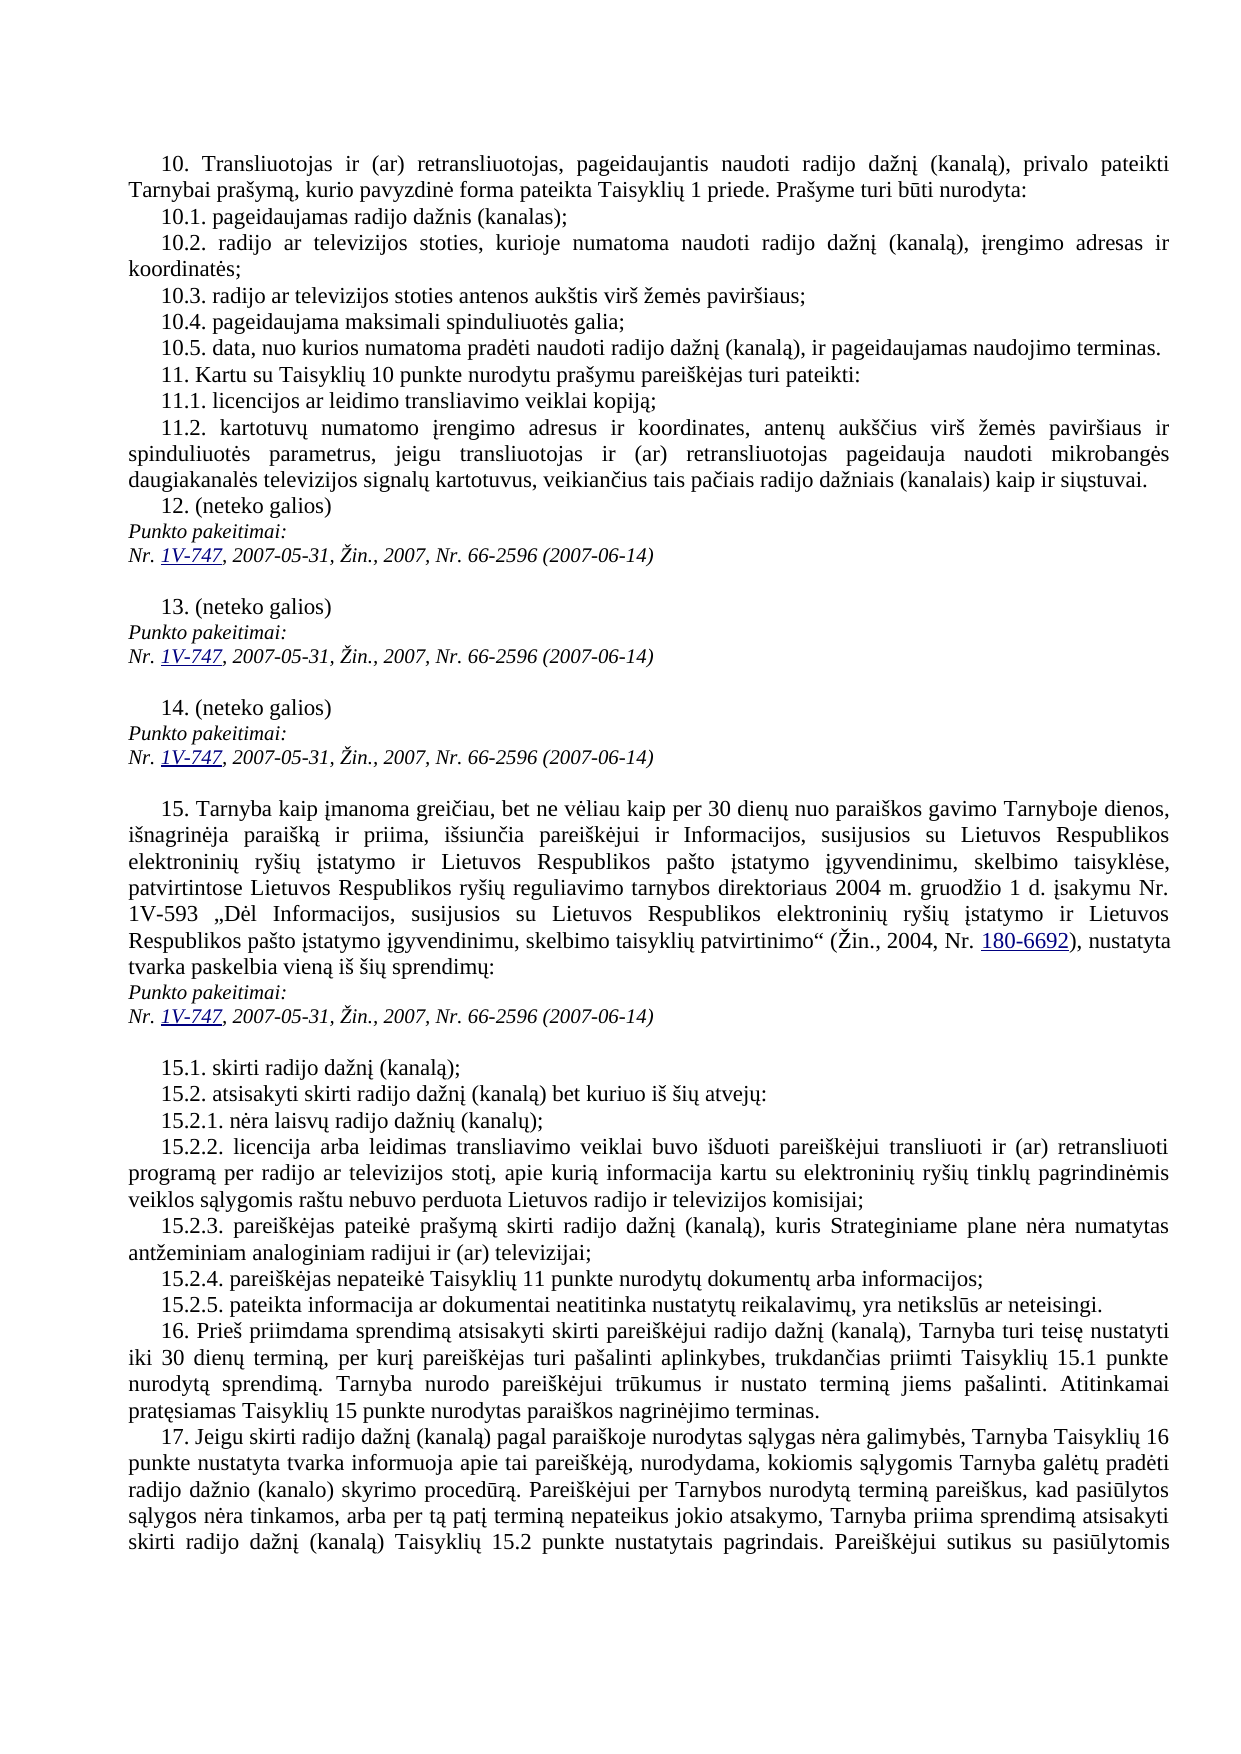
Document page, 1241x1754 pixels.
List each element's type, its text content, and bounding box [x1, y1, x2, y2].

text 16. Prieš priimdama sprendimą atsisakyti skirti pareiškėjui radijo dažnį (kanalą), Tarnyba turi teisę nustatyti iki 30 dienų terminą, per kurį pareiškėjas turi pašalinti aplinkybes, trukdančias priimti Taisyklių 15.1 punkte nurodytą sprendimą. Tarnyba nurodo pareiškėjui trūkumus ir nustato terminą jiems pašalinti. Atitinkamai pratęsiamas Taisyklių 15 punkte nurodytas paraiškos nagrinėjimo terminas. [128, 1318, 1171, 1423]
text 15.2.3. pareiškėjas pateikė prašymą skirti radijo dažnį (kanalą), kuris Strateginiame plane nėra numatytas antžeminiam analoginiam radijui ir (ar) televizijai; [128, 1212, 1171, 1265]
text 15.2. atsisakyti skirti radijo dažnį (kanalą) bet kuriuo iš šių atvejų: [128, 1080, 1171, 1107]
text Nr. 1V-747, 2007-05-31, Žin., 2007, Nr. 66-2596 (2007-06-14) [128, 644, 1171, 668]
text 11.1. licencijos ar leidimo transliavimo veiklai kopiją; [128, 387, 1171, 413]
text 10.2. radijo ar televizijos stoties, kurioje numatoma naudoti radijo dažnį (kanalą), įrengimo adresas ir koordinatės; [128, 229, 1171, 282]
text Punkto pakeitimai: [128, 620, 1171, 644]
text 11.2. kartotuvų numatomo įrengimo adresus ir koordinates, antenų aukščius virš žemės paviršiaus ir spinduliuotės parametrus, jeigu transliuotojas ir (ar) retransliuotojas pageidauja naudoti mikrobangės daugiakanalės televizijos signalų kartotuvus, veikiančius tais pačiais radijo dažniais (kanalais) kaip ir siųstuvai. [128, 413, 1171, 493]
text 14. (neteko galios) [128, 694, 1171, 721]
text Nr. 1V-747, 2007-05-31, Žin., 2007, Nr. 66-2596 (2007-06-14) [128, 745, 1171, 769]
text 15.2.5. pateikta informacija ar dokumentai neatitinka nustatytų reikalavimų, yra netikslūs ar neteisingi. [128, 1291, 1171, 1318]
text Nr. 1V-747, 2007-05-31, Žin., 2007, Nr. 66-2596 (2007-06-14) [128, 1004, 1171, 1028]
text 15.2.1. nėra laisvų radijo dažnių (kanalų); [128, 1107, 1171, 1133]
text 15. Tarnyba kaip įmanoma greičiau, bet ne vėliau kaip per 30 dienų nuo paraiškos gavimo Tarnyboje dienos, išnagrinėja paraišką ir priima, išsiunčia pareiškėjui ir Informacijos, susijusios su Lietuvos Respublikos elektroninių ryšių įstatymo ir Lietuvos Respublikos pašto įstatymo įgyvendinimu, skelbimo taisyklėse, patvirtintose Lietuvos Respublikos ryšių reguliavimo tarnybos direktoriaus 2004 m. gruodžio 1 d. įsakymu Nr. 1V-593 „Dėl Informacijos, susijusios su Lietuvos Respublikos elektroninių ryšių įstatymo ir Lietuvos Respublikos pašto įstatymo įgyvendinimu, skelbimo taisyklių patvirtinimo“ (Žin., 2004, Nr. 180-6692), nustatyta tvarka paskelbia vieną iš šių sprendimų: [128, 795, 1171, 979]
text 10. Transliuotojas ir (ar) retransliuotojas, pageidaujantis naudoti radijo dažnį (kanalą), privalo pateikti Tarnybai prašymą, kurio pavyzdinė forma pateikta Taisyklių 1 priede. Prašyme turi būti nurodyta: [128, 150, 1171, 203]
text 15.2.4. pareiškėjas nepateikė Taisyklių 11 punkte nurodytų dokumentų arba informacijos; [128, 1265, 1171, 1291]
text 10.1. pageidaujamas radijo dažnis (kanalas); [128, 203, 1171, 229]
text 15.2.2. licencija arba leidimas transliavimo veiklai buvo išduoti pareiškėjui transliuoti ir (ar) retransliuoti programą per radijo ar televizijos stotį, apie kurią informacija kartu su elektroninių ryšių tinklų pagrindinėmis veiklos sąlygomis raštu nebuvo perduota Lietuvos radijo ir televizijos komisijai; [128, 1133, 1171, 1212]
text Punkto pakeitimai: [128, 519, 1171, 543]
text Punkto pakeitimai: [128, 721, 1171, 745]
text 10.5. data, nuo kurios numatoma pradėti naudoti radijo dažnį (kanalą), ir pageidaujamas naudojimo terminas. [128, 334, 1171, 361]
text 12. (neteko galios) [128, 493, 1171, 519]
text Nr. 1V-747, 2007-05-31, Žin., 2007, Nr. 66-2596 (2007-06-14) [128, 543, 1171, 567]
text 17. Jeigu skirti radijo dažnį (kanalą) pagal paraiškoje nurodytas sąlygas nėra galimybės, Tarnyba Taisyklių 16 punkte nustatyta tvarka informuoja apie tai pareiškėją, nurodydama, kokiomis sąlygomis Tarnyba galėtų pradėti radijo dažnio (kanalo) skyrimo procedūrą. Pareiškėjui per Tarnybos nurodytą terminą pareiškus, kad pasiūlytos sąlygos nėra tinkamos, arba per tą patį terminą nepateikus jokio atsakymo, Tarnyba priima sprendimą atsisakyti skirti radijo dažnį (kanalą) Taisyklių 15.2 punkte nustatytais pagrindais. Pareiškėjui sutikus su pasiūlytomis [128, 1423, 1171, 1555]
text 10.4. pageidaujama maksimali spinduliuotės galia; [128, 308, 1171, 334]
text Punkto pakeitimai: [128, 979, 1171, 1004]
text 11. Kartu su Taisyklių 10 punkte nurodytu prašymu pareiškėjas turi pateikti: [128, 361, 1171, 387]
text 15.1. skirti radijo dažnį (kanalą); [128, 1054, 1171, 1080]
text 10.3. radijo ar televizijos stoties antenos aukštis virš žemės paviršiaus; [128, 282, 1171, 308]
text 13. (neteko galios) [128, 593, 1171, 620]
